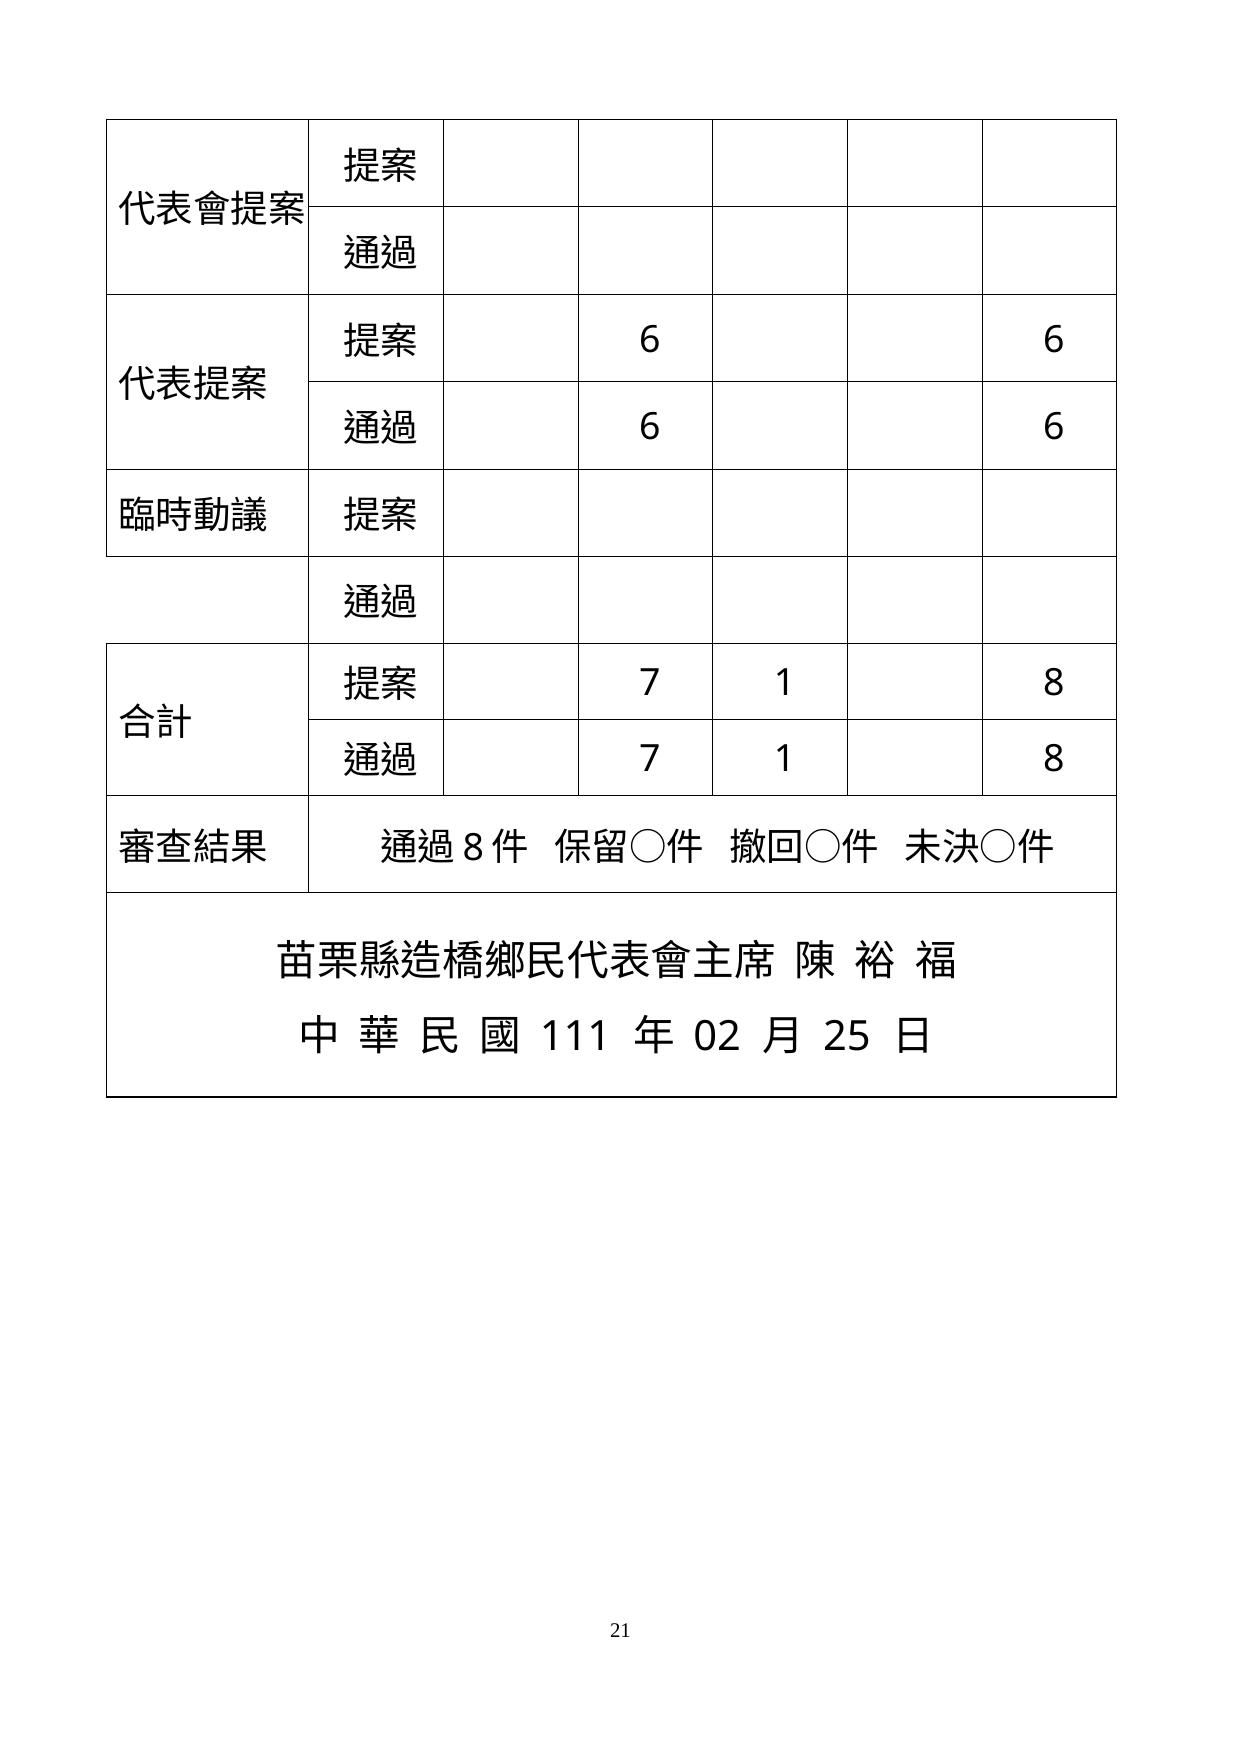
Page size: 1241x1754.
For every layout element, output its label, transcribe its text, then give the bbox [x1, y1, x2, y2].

table_cell 6 [579, 295, 712, 381]
table_cell [848, 557, 982, 642]
table_cell [713, 207, 847, 293]
table_cell [713, 470, 847, 556]
table_cell 8 [983, 720, 1116, 794]
table_cell [848, 644, 982, 718]
table_cell [713, 382, 847, 468]
table_cell [444, 382, 578, 468]
table_cell 6 [983, 382, 1116, 468]
table_cell [848, 295, 982, 381]
table_cell 通過 [309, 207, 443, 293]
table_cell 臨時動議 [107, 470, 308, 556]
table_cell [713, 557, 847, 642]
table_cell [444, 207, 578, 293]
table_cell [444, 720, 578, 794]
table_cell [444, 295, 578, 381]
table_cell [848, 470, 982, 556]
table_cell 1 [713, 644, 847, 718]
table_cell 8 [983, 644, 1116, 718]
table_cell [579, 120, 712, 206]
table_cell [444, 120, 578, 206]
table_cell 審查結果 [107, 796, 308, 892]
table_cell [444, 470, 578, 556]
table_cell 通過8件 保留○件 撤回○件 未決○件 [309, 796, 1116, 892]
table_cell 通過 [309, 720, 443, 794]
table_cell 提案 [309, 295, 443, 381]
table_cell 提案 [309, 644, 443, 718]
table_cell 通過 [309, 557, 443, 642]
table_cell [444, 644, 578, 718]
table_cell [444, 557, 578, 642]
table_cell 提案 [309, 120, 443, 206]
table_cell [983, 207, 1116, 293]
table_cell [848, 120, 982, 206]
table_cell 7 [579, 644, 712, 718]
table_cell [848, 207, 982, 293]
table_cell 提案 [309, 470, 443, 556]
table_cell 1 [713, 720, 847, 794]
table_cell 代表提案 [107, 295, 308, 468]
table_cell 6 [579, 382, 712, 468]
table_cell [579, 470, 712, 556]
table_cell [983, 557, 1116, 642]
table_cell [983, 120, 1116, 206]
table_cell [713, 120, 847, 206]
table_cell 6 [983, 295, 1116, 381]
table_cell [713, 295, 847, 381]
table_cell [848, 720, 982, 794]
table_cell 通過 [309, 382, 443, 468]
table_cell 7 [579, 720, 712, 794]
table_cell 代表會提案 [107, 120, 308, 293]
table_cell [848, 382, 982, 468]
table_cell [579, 557, 712, 642]
table_cell [579, 207, 712, 293]
table_cell 合計 [107, 644, 308, 794]
table_cell [983, 470, 1116, 556]
table_cell 苗栗縣造橋鄉民代表會主席 陳 裕 福 中 華 民 國 111 年 02 月 25 日 [107, 893, 1116, 1096]
